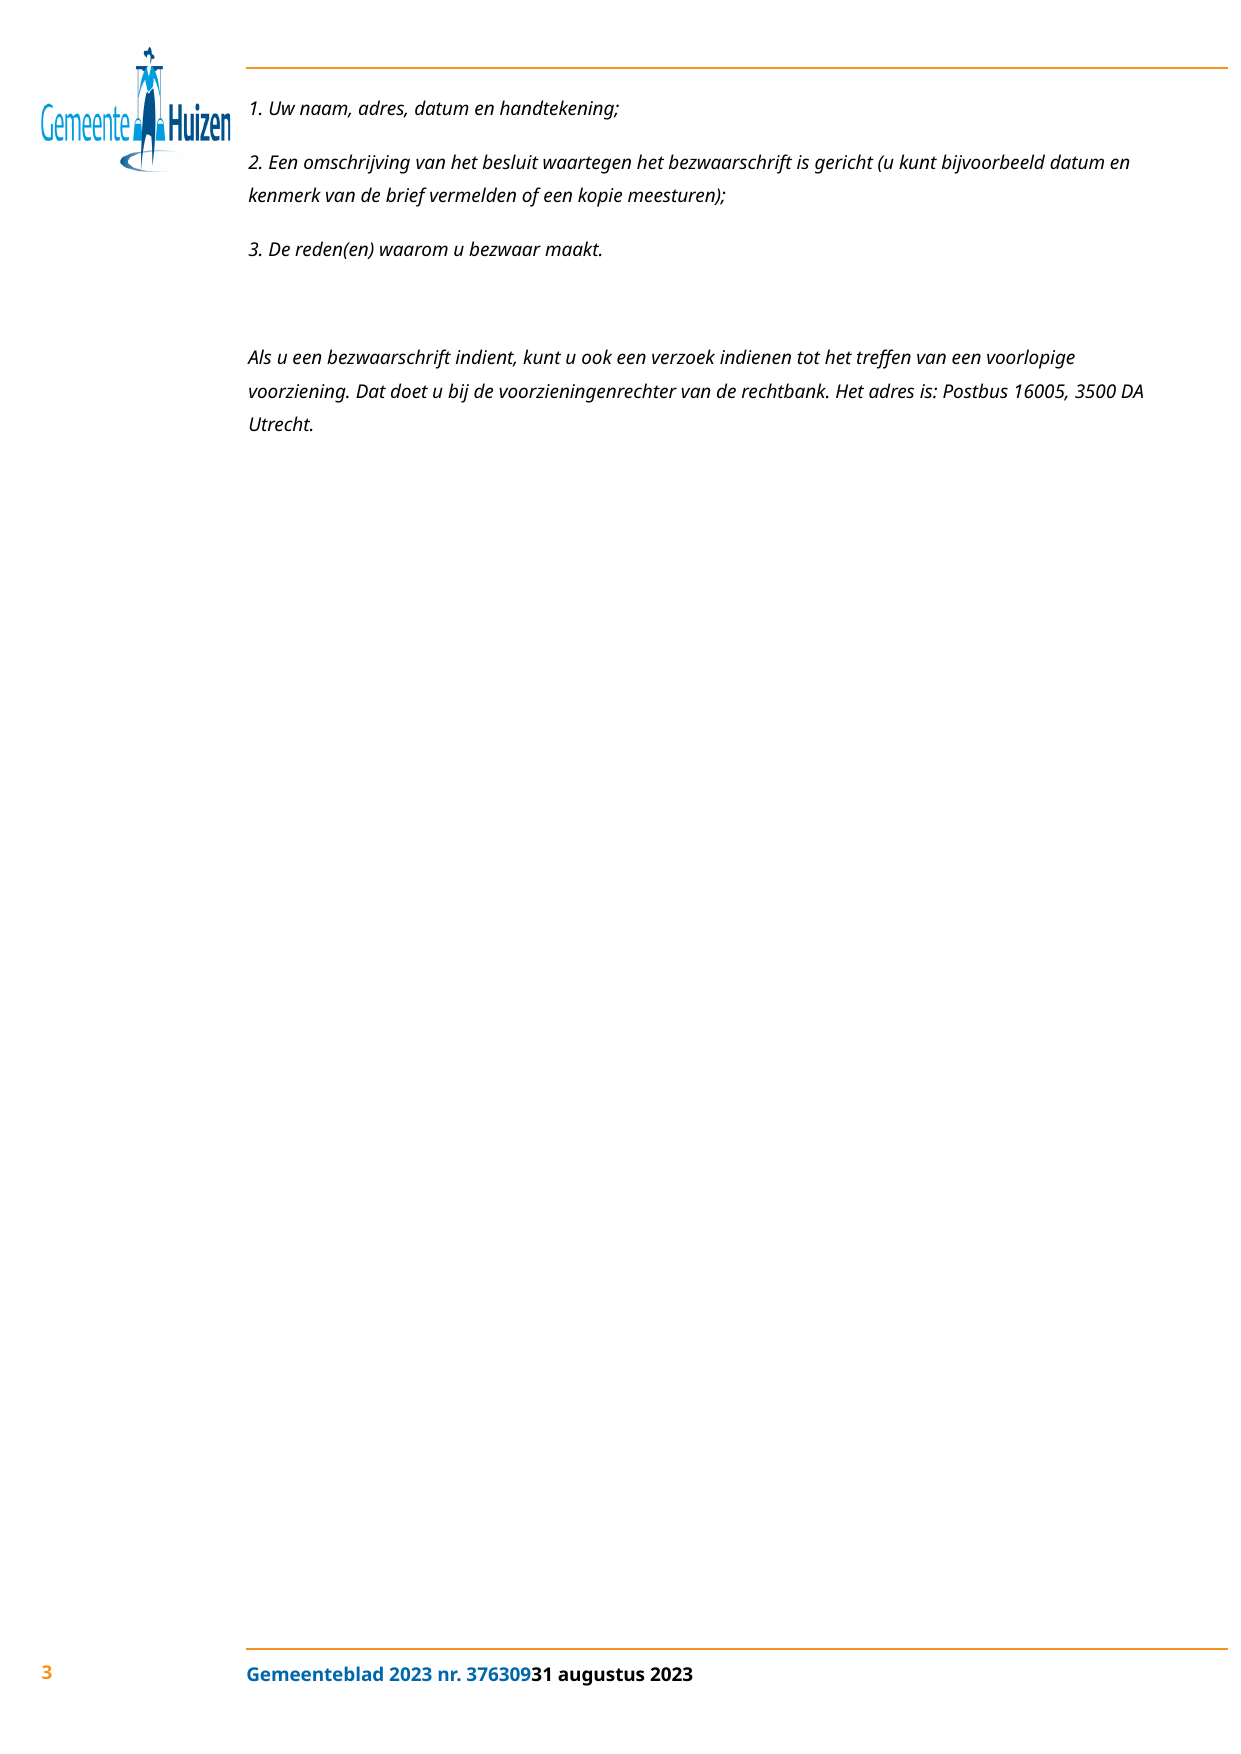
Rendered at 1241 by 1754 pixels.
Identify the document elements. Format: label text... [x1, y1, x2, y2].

text 3. De reden(en) waarom u bezwaar maakt. [248, 236, 1152, 262]
text Als u een bezwaarschrift indient, kunt u ook een verzoek indienen tot het treffen van een voorlopige voorziening. Dat doet u bij de voorzieningenrechter van de rechtbank. Het adres is: Postbus 16005, 3500 DA Utrecht. [248, 344, 1152, 437]
text 2. Een omschrijving van het besluit waartegen het bezwaarschrift is gericht (u kunt bijvoorbeeld datum en kenmerk van de brief vermelden of een kopie meesturen); [248, 149, 1152, 208]
picture [41, 47, 231, 172]
text 1. Uw naam, adres, datum en handtekening; [248, 95, 1152, 121]
